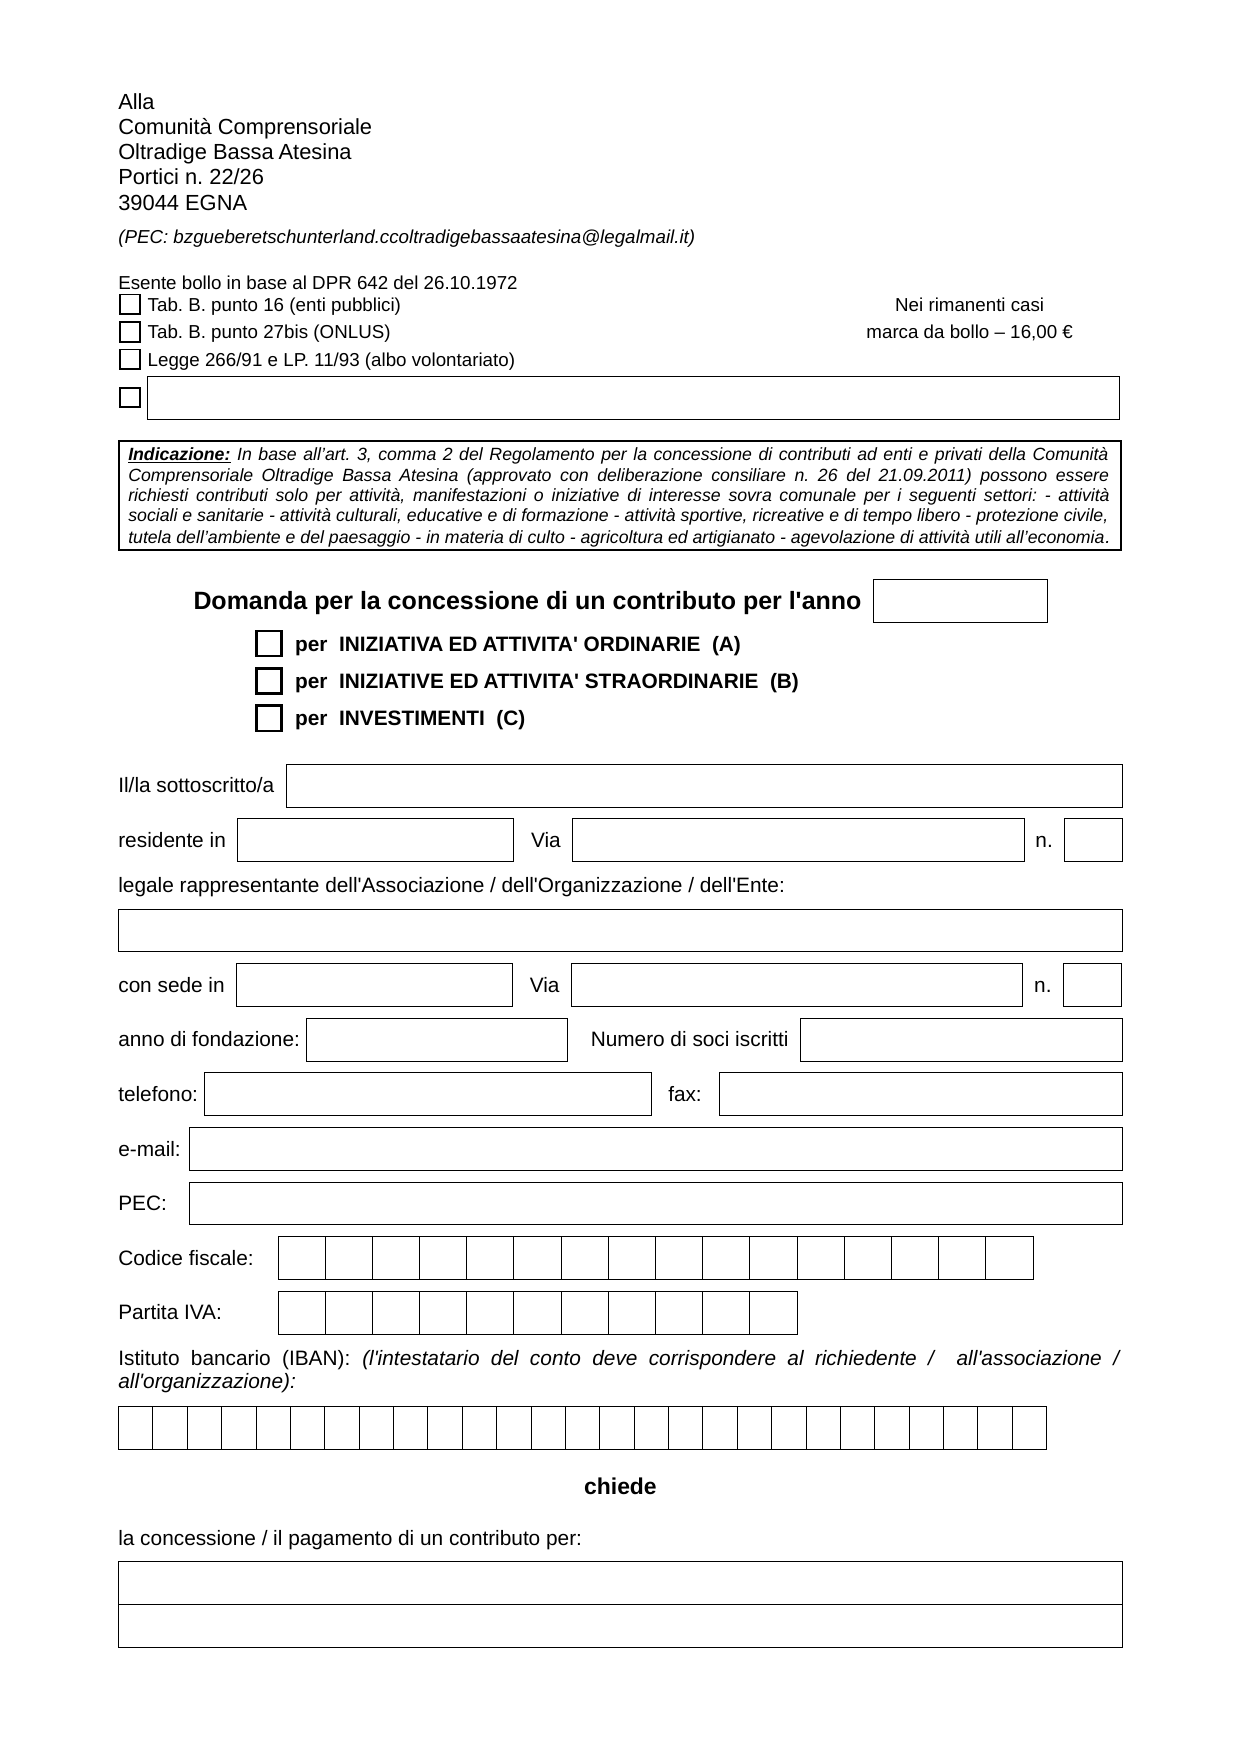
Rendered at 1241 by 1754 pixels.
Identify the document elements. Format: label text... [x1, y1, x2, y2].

text Istituto bancario (IBAN): (l'intestatario del conto deve corrispondere al richiedente / all'associazione / all'organizzazione): [118, 1345, 1122, 1393]
text con sede in [118, 963, 236, 1006]
text la concessione / il pagamento di un contributo per: [118, 1525, 1122, 1549]
text PEC: [118, 1182, 189, 1224]
text Indicazione: In base all’art. 3, comma 2 del Regolamento per la concessione di contributi ad enti e privati della Comunità Comprensoriale Oltradige Bassa Atesina (approvato con deliberazione consiliare n. 26 del 21.09.2011) possono essere richiesti contributi solo per attività, manifestazioni o iniziative di interesse sovra comunale per i seguenti settori: - attività sociali e sanitarie - attività culturali, educative e di formazione - attività sportive, ricreative e di tempo libero - protezione civile, tutela dell’ambiente e del paesaggio - in materia di culto - agricoltura ed artigianato - agevolazione di attività utili all’economia. [120, 442, 1120, 549]
text [118, 665, 254, 697]
text fax: [652, 1072, 719, 1115]
text [798, 1291, 1122, 1334]
text Via [514, 818, 572, 861]
text Portici n. 22/26 [118, 164, 1122, 189]
text (PEC: bzgueberetschunterland.ccoltradigebassaatesina@legalmail.it) [118, 226, 1122, 248]
text per INIZIATIVE ED ATTIVITA' STRAORDINARIE (B) [289, 665, 1122, 697]
text legale rappresentante dell'Associazione / dell'Organizzazione / dell'Ente: [118, 873, 1122, 897]
text Tab. B. punto 16 (enti pubblici) Nei rimanenti casi [118, 293, 1122, 315]
text [118, 628, 254, 659]
text Alla [118, 88, 1122, 114]
text residente in [118, 818, 237, 861]
text [1034, 1236, 1122, 1279]
text e-mail: [118, 1127, 189, 1170]
text Comunità Comprensoriale [118, 114, 1122, 139]
subtitle Il/la sottoscritto/a [118, 764, 286, 807]
text 39044 EGNA [118, 189, 1122, 214]
text Oltradige Bassa Atesina [118, 139, 1122, 164]
text Codice fiscale: [118, 1236, 278, 1279]
text n. [1025, 818, 1064, 861]
text telefono: [118, 1072, 204, 1115]
text Legge 266/91 e LP. 11/93 (albo volontariato) [118, 348, 1122, 370]
text Tab. B. punto 27bis (ONLUS) marca da bollo – 16,00 € [141, 321, 1122, 342]
text per INVESTIMENTI (C) [118, 702, 1122, 734]
text Partita IVA: [118, 1291, 278, 1334]
text n. [1023, 963, 1063, 1006]
text [1048, 579, 1122, 622]
text Via [513, 963, 571, 1006]
text chiede [118, 1473, 1122, 1499]
text Domanda per la concessione di un contributo per l'anno [118, 579, 873, 622]
text anno di fondazione: [118, 1018, 306, 1061]
text Esente bollo in base al DPR 642 del 26.10.1972 [118, 272, 1122, 293]
text Numero di soci iscritti [568, 1018, 800, 1061]
text per INIZIATIVA ED ATTIVITA' ORDINARIE (A) [289, 628, 1122, 659]
